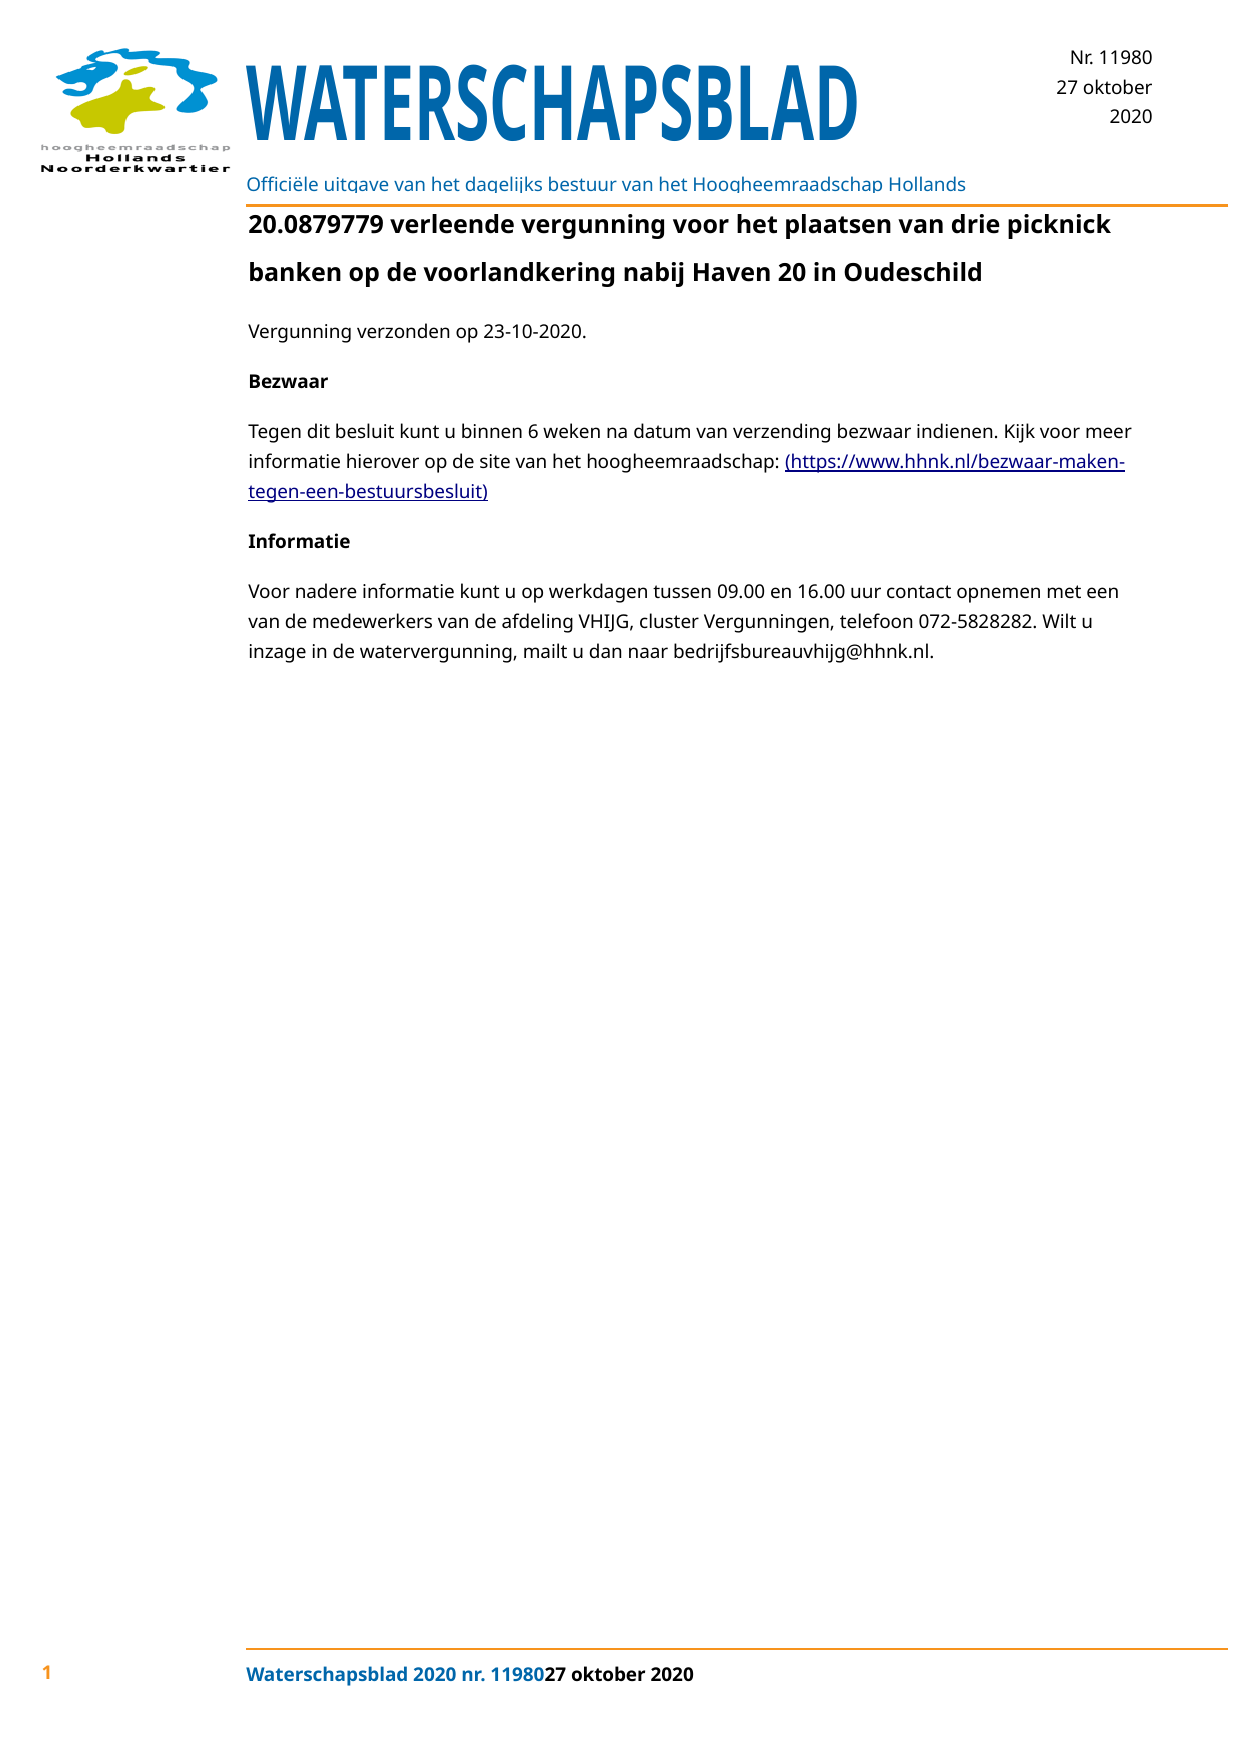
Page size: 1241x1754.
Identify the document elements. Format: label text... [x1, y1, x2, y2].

text Vergunning verzonden op 23-10-2020. [248, 318, 1152, 344]
text Tegen dit besluit kunt u binnen 6 weken na datum van verzending bezwaar indienen. Kijk voor meer informatie hierover op de site van het hoogheemraadschap: (https://www.hhnk.nl/bezwaar-maken-tegen-een-bestuursbesluit) [248, 419, 1152, 504]
text 20.0879779 verleende vergunning voor het plaatsen van drie picknick banken op de voorlandkering nabij Haven 20 in Oudeschild [248, 207, 1152, 288]
picture [41, 47, 231, 172]
text Bezwaar [248, 368, 1152, 394]
text Voor nadere informatie kunt u op werkdagen tussen 09.00 en 16.00 uur contact opnemen met een van de medewerkers van de afdeling VHIJG, cluster Vergunningen, telefoon 072-5828282. Wilt u inzage in de watervergunning, mailt u dan naar bedrijfsbureauvhijg@hhnk.nl. [248, 579, 1152, 664]
text Informatie [248, 528, 1152, 554]
